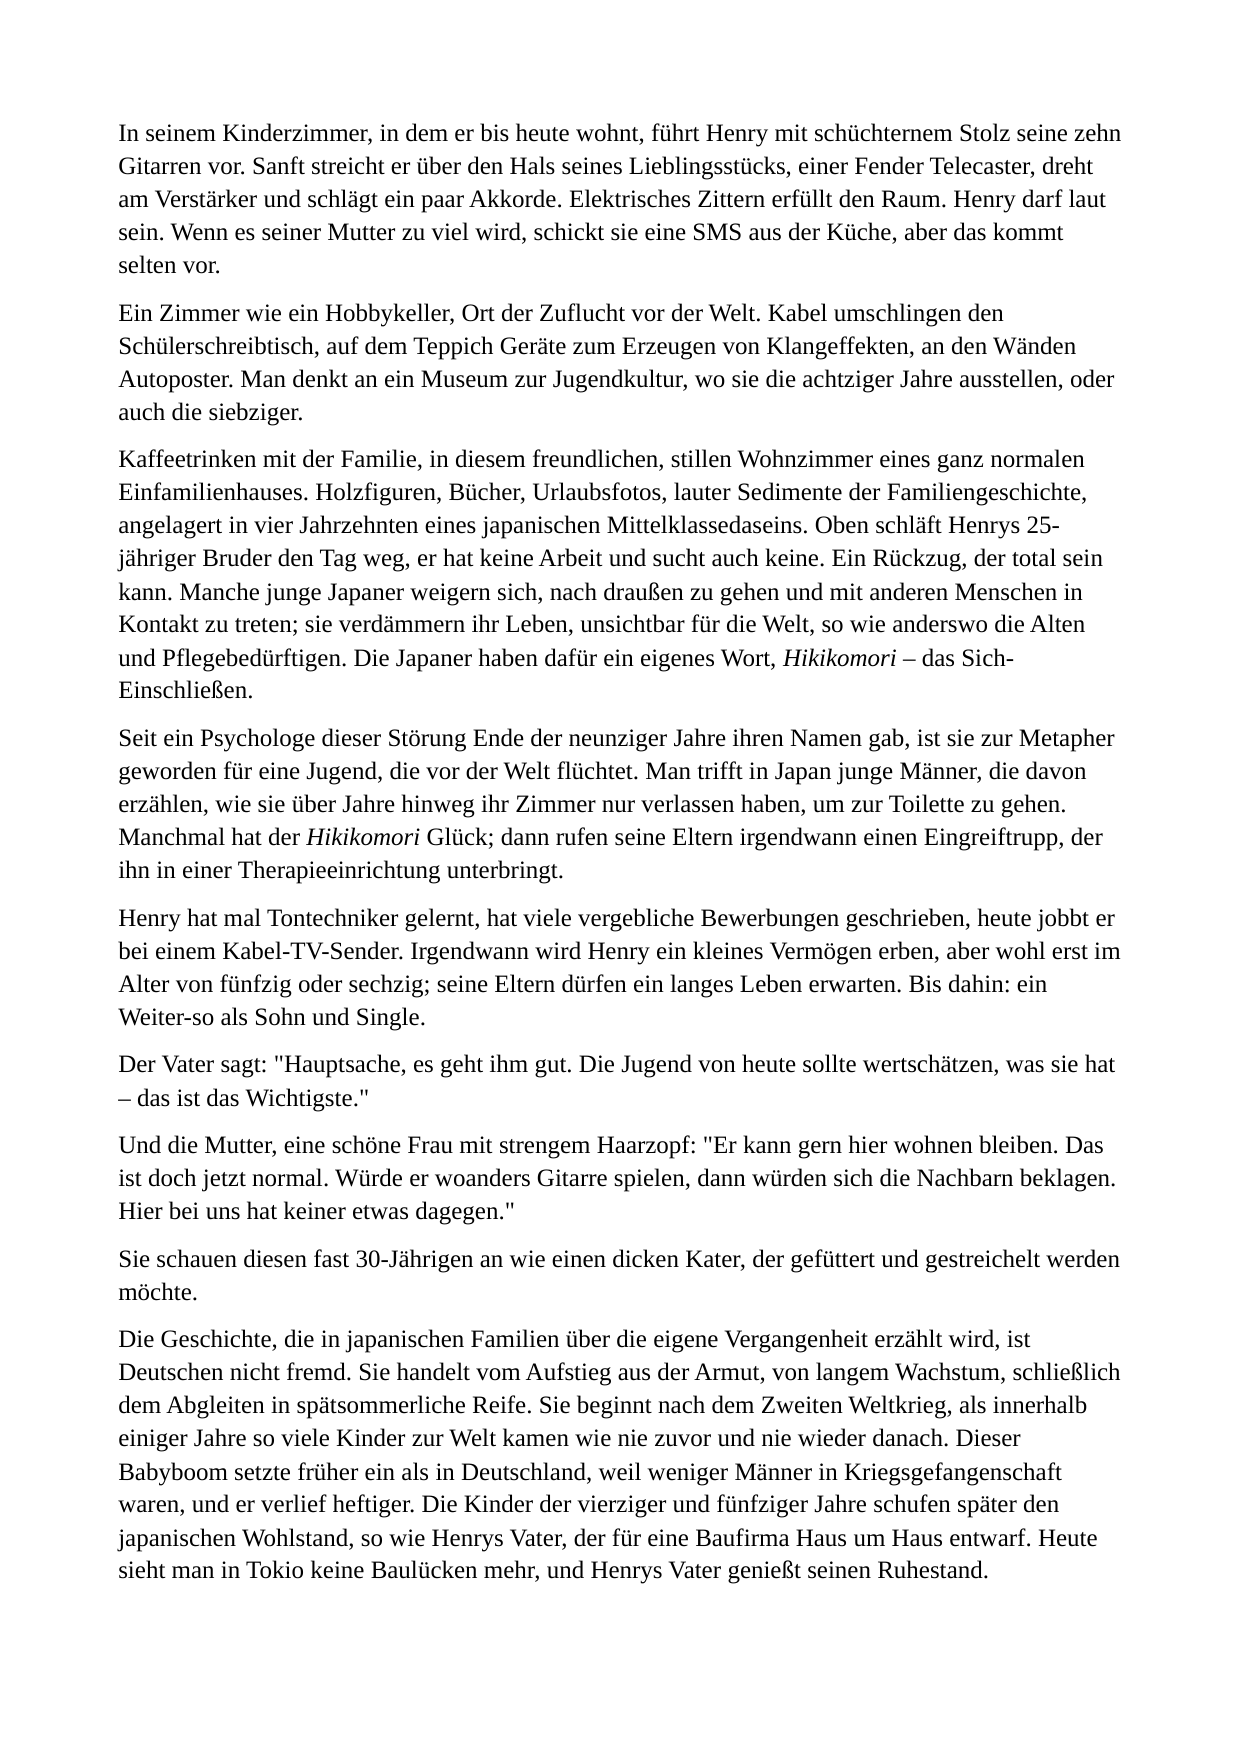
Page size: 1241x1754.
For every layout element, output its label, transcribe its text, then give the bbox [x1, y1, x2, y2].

text Kaffeetrinken mit der Familie, in diesem freundlichen, stillen Wohnzimmer eines ganz normalen Einfamilienhauses. Holzfiguren, Bücher, Urlaubsfotos, lauter Sedimente der Familiengeschichte, angelagert in vier Jahrzehnten eines japanischen Mittelklassedaseins. Oben schläft Henrys 25-jähriger Bruder den Tag weg, er hat keine Arbeit und sucht auch keine. Ein Rückzug, der total sein kann. Manche junge Japaner weigern sich, nach draußen zu gehen und mit anderen Menschen in Kontakt zu treten; sie verdämmern ihr Leben, unsichtbar für die Welt, so wie anderswo die Alten und Pflegebedürftigen. Die Japaner haben dafür ein eigenes Wort, Hikikomori – das Sich-Einschließen. [118, 444, 1122, 704]
text Sie schauen diesen fast 30-Jährigen an wie einen dicken Kater, der gefüttert und gestreichelt werden möchte. [118, 1244, 1122, 1306]
text Ein Zimmer wie ein Hobbykeller, Ort der Zuflucht vor der Welt. Kabel umschlingen den Schülerschreibtisch, auf dem Teppich Geräte zum Erzeugen von Klangeffekten, an den Wänden Autoposter. Man denkt an ein Museum zur Jugendkultur, wo sie die achtziger Jahre ausstellen, oder auch die siebziger. [118, 298, 1122, 426]
text Und die Mutter, eine schöne Frau mit strengem Haarzopf: "Er kann gern hier wohnen bleiben. Das ist doch jetzt normal. Würde er woanders Gitarre spielen, dann würden sich die Nachbarn beklagen. Hier bei uns hat keiner etwas dagegen." [118, 1130, 1122, 1225]
text Der Vater sagt: "Hauptsache, es geht ihm gut. Die Jugend von heute sollte wertschätzen, was sie hat – das ist das Wichtigste." [118, 1049, 1122, 1111]
text Seit ein Psychologe dieser Störung Ende der neunziger Jahre ihren Namen gab, ist sie zur Metapher geworden für eine Jugend, die vor der Welt flüchtet. Man trifft in Japan junge Männer, die davon erzählen, wie sie über Jahre hinweg ihr Zimmer nur verlassen haben, um zur Toilette zu gehen. Manchmal hat der Hikikomori Glück; dann rufen seine Eltern irgendwann einen Eingreiftrupp, der ihn in einer Therapieeinrichtung unterbringt. [118, 723, 1122, 884]
text Henry hat mal Tontechniker gelernt, hat viele vergebliche Bewerbungen geschrieben, heute jobbt er bei einem Kabel-TV-Sender. Irgendwann wird Henry ein kleines Vermögen erben, aber wohl erst im Alter von fünfzig oder sechzig; seine Eltern dürfen ein langes Leben erwarten. Bis dahin: ein Weiter-so als Sohn und Single. [118, 903, 1122, 1031]
text Die Geschichte, die in japanischen Familien über die eigene Vergangenheit erzählt wird, ist Deutschen nicht fremd. Sie handelt vom Aufstieg aus der Armut, von langem Wachstum, schließlich dem Abgleiten in spätsommerliche Reife. Sie beginnt nach dem Zweiten Weltkrieg, als innerhalb einiger Jahre so viele Kinder zur Welt kamen wie nie zuvor und nie wieder danach. Dieser Babyboom setzte früher ein als in Deutschland, weil weniger Männer in Kriegsgefangenschaft waren, und er verlief heftiger. Die Kinder der vierziger und fünfziger Jahre schufen später den japanischen Wohlstand, so wie Henrys Vater, der für eine Baufirma Haus um Haus entwarf. Heute sieht man in Tokio keine Baulücken mehr, und Henrys Vater genießt seinen Ruhestand. [118, 1324, 1122, 1584]
text In seinem Kinderzimmer, in dem er bis heute wohnt, führt Henry mit schüchternem Stolz seine zehn Gitarren vor. Sanft streicht er über den Hals seines Lieblingsstücks, einer Fender Telecaster, dreht am Verstärker und schlägt ein paar Akkorde. Elektrisches Zittern erfüllt den Raum. Henry darf laut sein. Wenn es seiner Mutter zu viel wird, schickt sie eine SMS aus der Küche, aber das kommt selten vor. [118, 118, 1122, 279]
